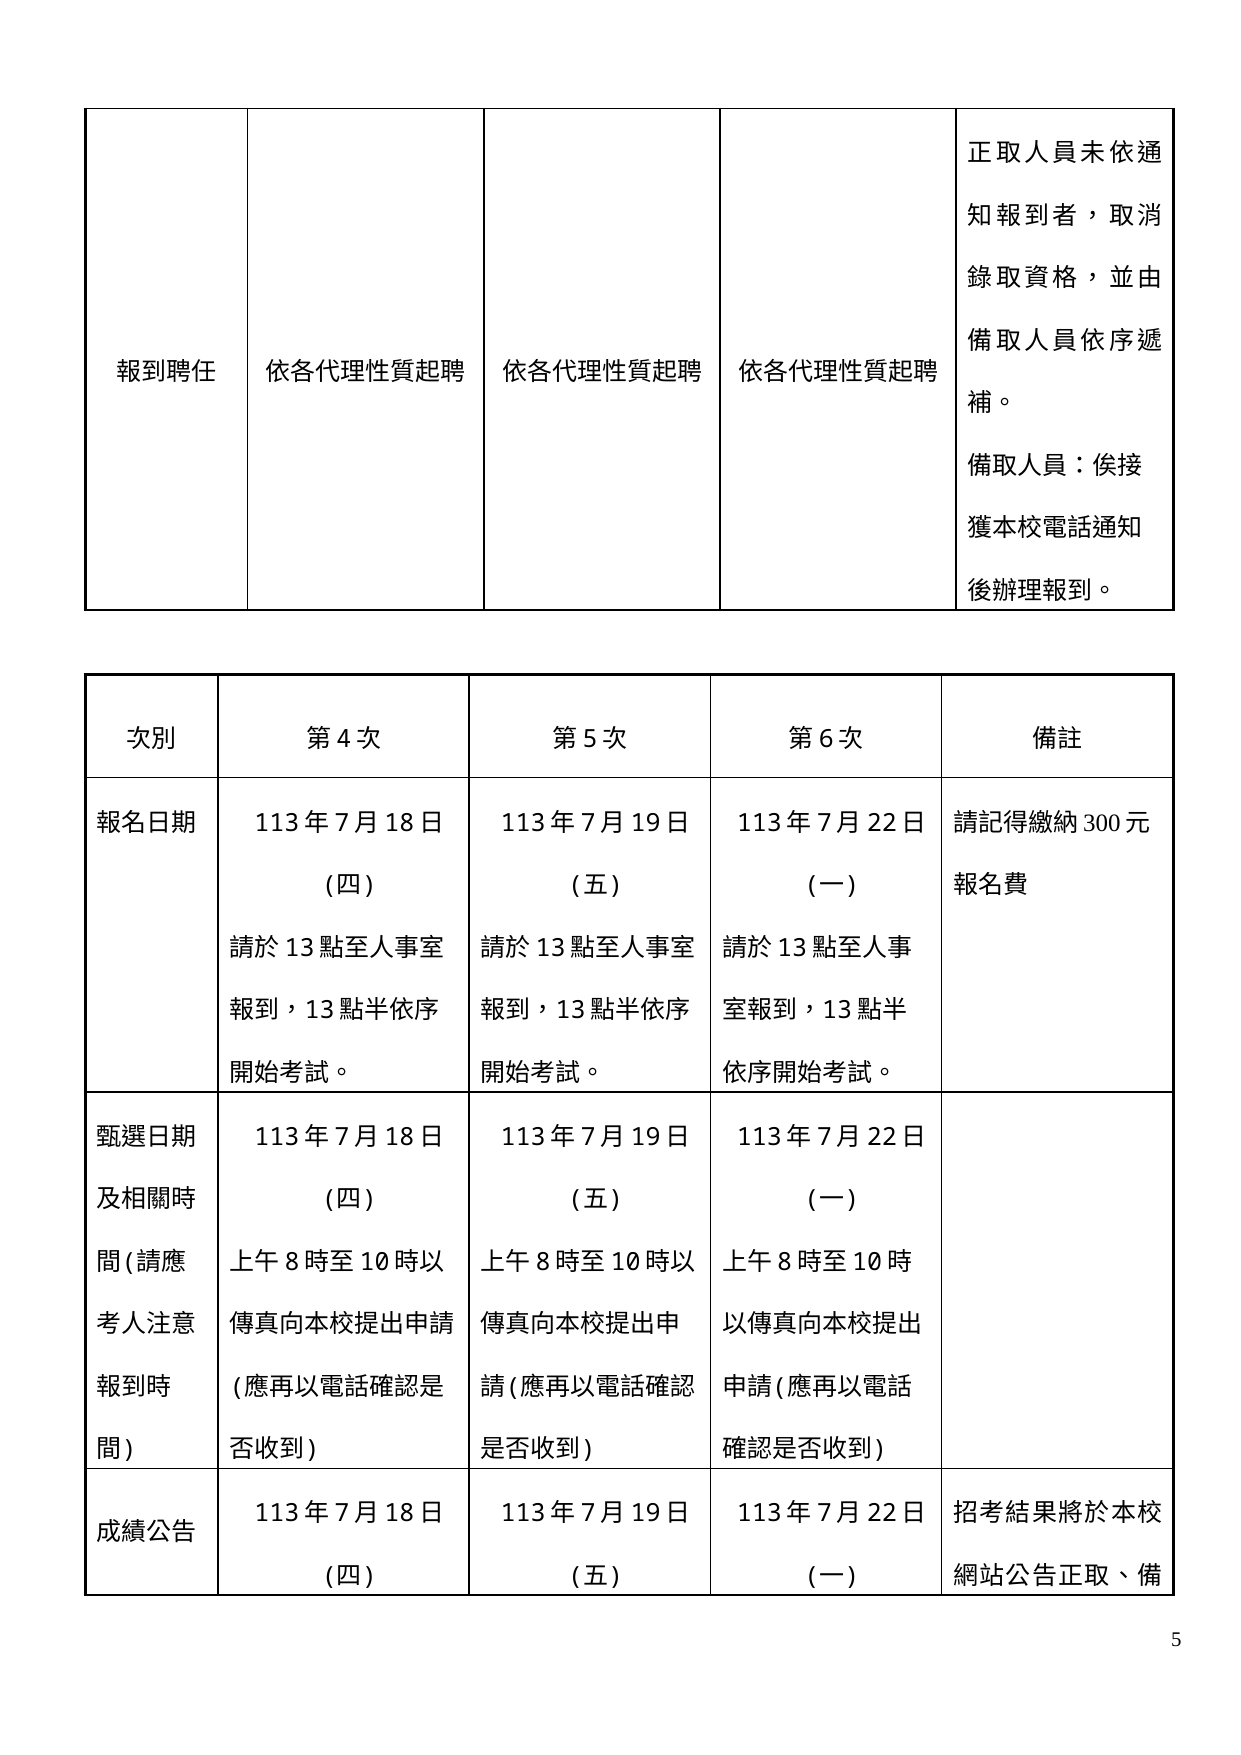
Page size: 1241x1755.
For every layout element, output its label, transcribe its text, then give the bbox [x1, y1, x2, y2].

table_cell 113年7月22日(一) 請於13點至人事室報到，13點半依序開始考試。 [711, 778, 941, 1091]
table_cell 成績公告 [87, 1469, 217, 1594]
table_header 次別 [87, 676, 217, 777]
table_header 第6次 [711, 676, 941, 777]
table_cell [942, 1093, 1172, 1467]
table_cell 113年7月22日(一) 上午8時至10時以傳真向本校提出申請(應再以電話確認是否收到) [711, 1093, 941, 1467]
table_cell 報名日期 [87, 778, 217, 1091]
table_cell 報到聘任 [87, 109, 247, 609]
table_header 備註 [942, 676, 1172, 777]
table_cell 依各代理性質起聘 [721, 109, 955, 609]
table_cell 甄選日期及相關時間(請應考人注意報到時間) [87, 1093, 217, 1467]
table_header 第5次 [470, 676, 710, 777]
table_cell 請記得繳納300元報名費 [942, 778, 1172, 1091]
table_cell 113年7月18日(四) [219, 1469, 468, 1594]
table_cell 113年7月18日(四) 請於13點至人事室報到，13點半依序開始考試。 [219, 778, 468, 1091]
table_cell 113年7月19日(五) 上午8時至10時以傳真向本校提出申請(應再以電話確認是否收到) [470, 1093, 710, 1467]
table_header 第4次 [219, 676, 468, 777]
table_cell 113年7月18日(四) 上午8時至10時以傳真向本校提出申請(應再以電話確認是否收到) [219, 1093, 468, 1467]
table_cell 依各代理性質起聘 [485, 109, 719, 609]
table_cell 113年7月22日(一) [711, 1469, 941, 1594]
table_cell 依各代理性質起聘 [248, 109, 483, 609]
table_cell 113年7月19日(五) 請於13點至人事室報到，13點半依序開始考試。 [470, 778, 710, 1091]
table_cell 113年7月19日(五) [470, 1469, 710, 1594]
table_cell 招考結果將於本校網站公告正取、備 [942, 1469, 1172, 1594]
table_cell 正取人員未依通知報到者，取消錄取資格，並由備取人員依序遞補。 備取人員：俟接獲本校電話通知後辦理報到。 [957, 109, 1172, 609]
